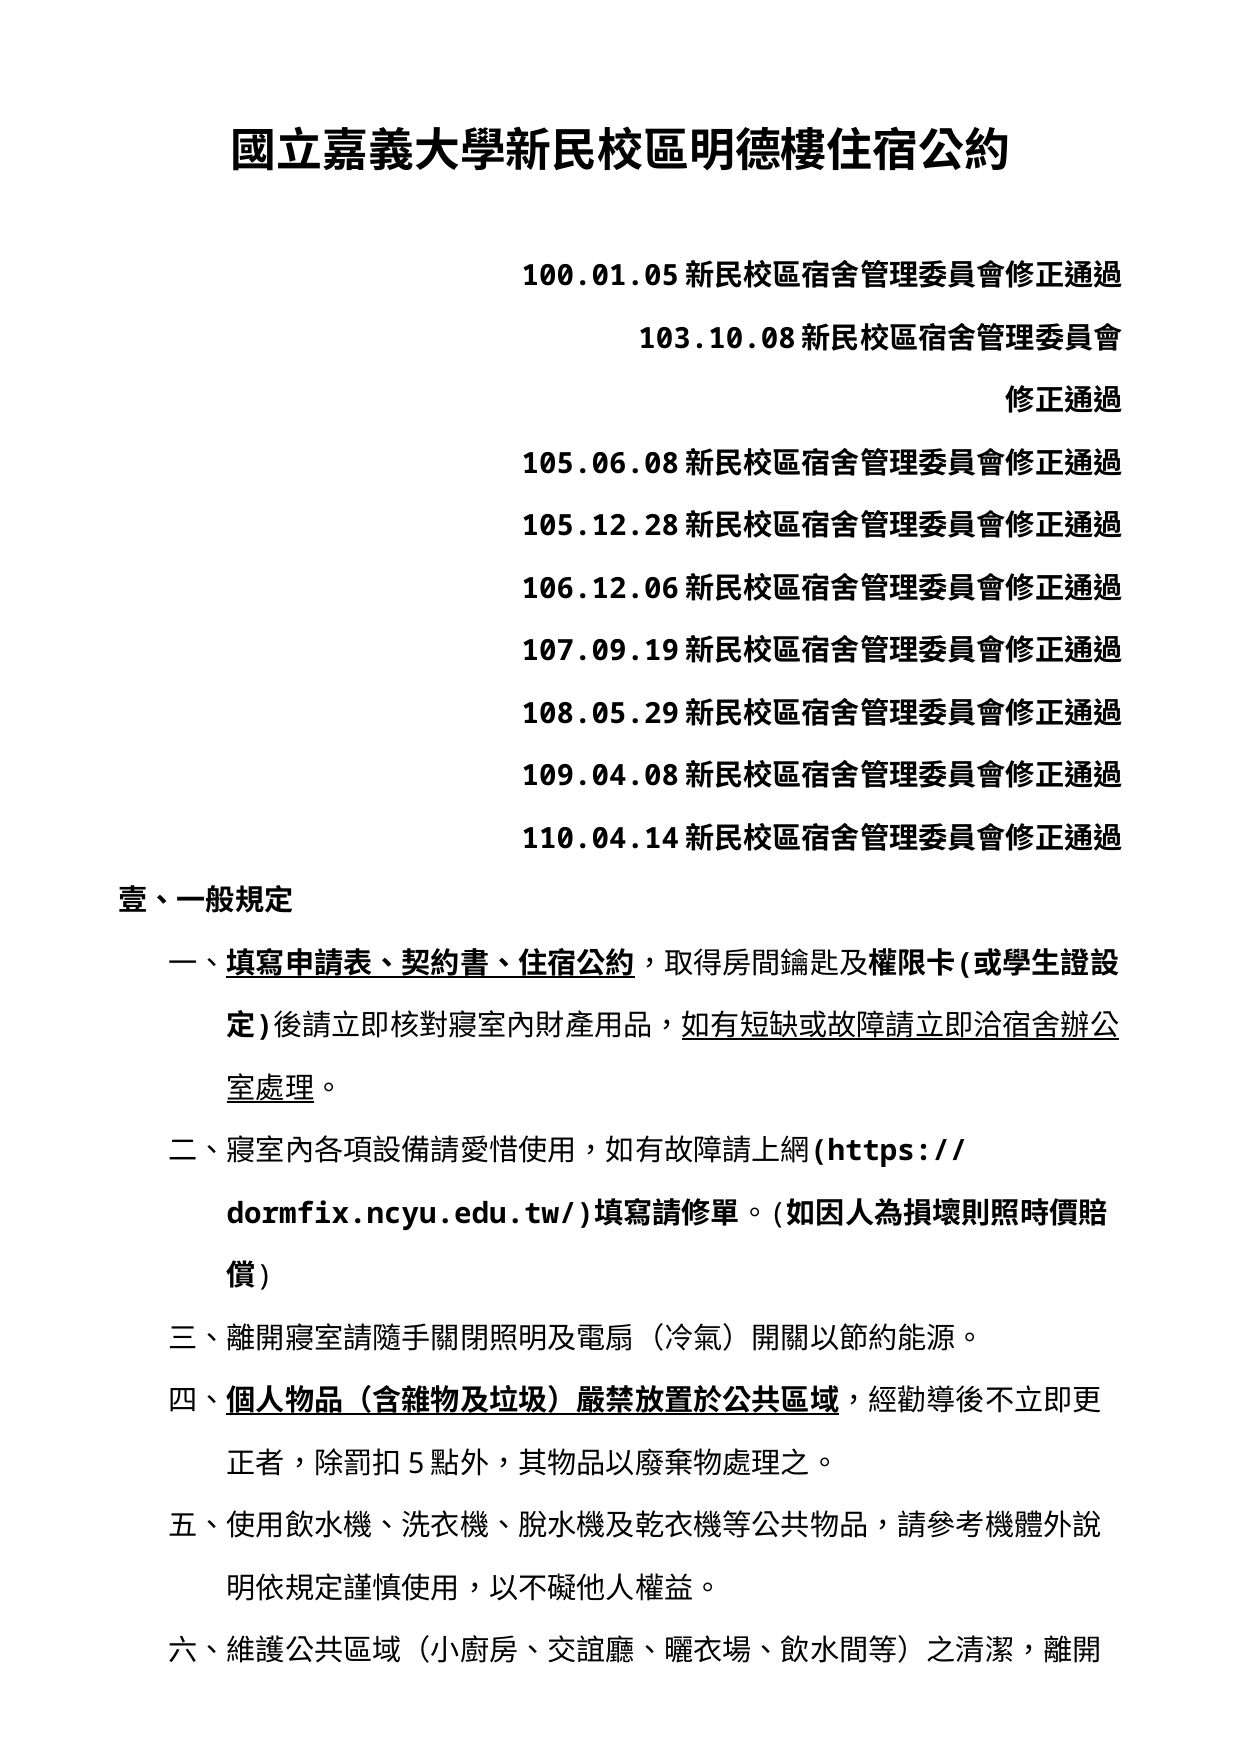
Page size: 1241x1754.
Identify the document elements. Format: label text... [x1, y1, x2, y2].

subtitle 100.01.05新民校區宿舍管理委員會修正通過 [118, 231, 1122, 294]
subtitle 105.06.08新民校區宿舍管理委員會修正通過 [118, 419, 1122, 481]
subtitle 106.12.06新民校區宿舍管理委員會修正通過 [118, 544, 1122, 606]
text 六、維護公共區域（小廚房、交誼廳、曬衣場、飲水間等）之清潔，離開 [168, 1606, 1122, 1669]
subtitle 107.09.19新民校區宿舍管理委員會修正通過 [118, 606, 1122, 669]
text 國立嘉義大學新民校區明德樓住宿公約 [118, 73, 1122, 198]
text 二、寢室內各項設備請愛惜使用，如有故障請上網(https://dormfix.ncyu.edu.tw/)填寫請修單。(如因人為損壞則照時價賠償) [168, 1106, 1122, 1294]
text 四、個人物品（含雜物及垃圾）嚴禁放置於公共區域，經勸導後不立即更正者，除罰扣5點外，其物品以廢棄物處理之。 [168, 1356, 1122, 1481]
subtitle 103.10.08新民校區宿舍管理委員會修正通過 [118, 294, 1122, 419]
text 三、離開寢室請隨手關閉照明及電扇（冷氣）開關以節約能源。 [168, 1294, 1122, 1356]
text 一、填寫申請表、契約書、住宿公約，取得房間鑰匙及權限卡(或學生證設定)後請立即核對寢室內財產用品，如有短缺或故障請立即洽宿舍辦公室處理。 [168, 919, 1122, 1106]
subtitle 110.04.14新民校區宿舍管理委員會修正通過 [118, 794, 1122, 856]
subtitle 109.04.08新民校區宿舍管理委員會修正通過 [118, 731, 1122, 794]
subtitle 105.12.28新民校區宿舍管理委員會修正通過 [118, 481, 1122, 544]
subtitle 壹、一般規定 [118, 856, 1122, 919]
subtitle 108.05.29新民校區宿舍管理委員會修正通過 [118, 669, 1122, 731]
text 五、使用飲水機、洗衣機、脫水機及乾衣機等公共物品，請參考機體外說明依規定謹慎使用，以不礙他人權益。 [168, 1481, 1122, 1606]
